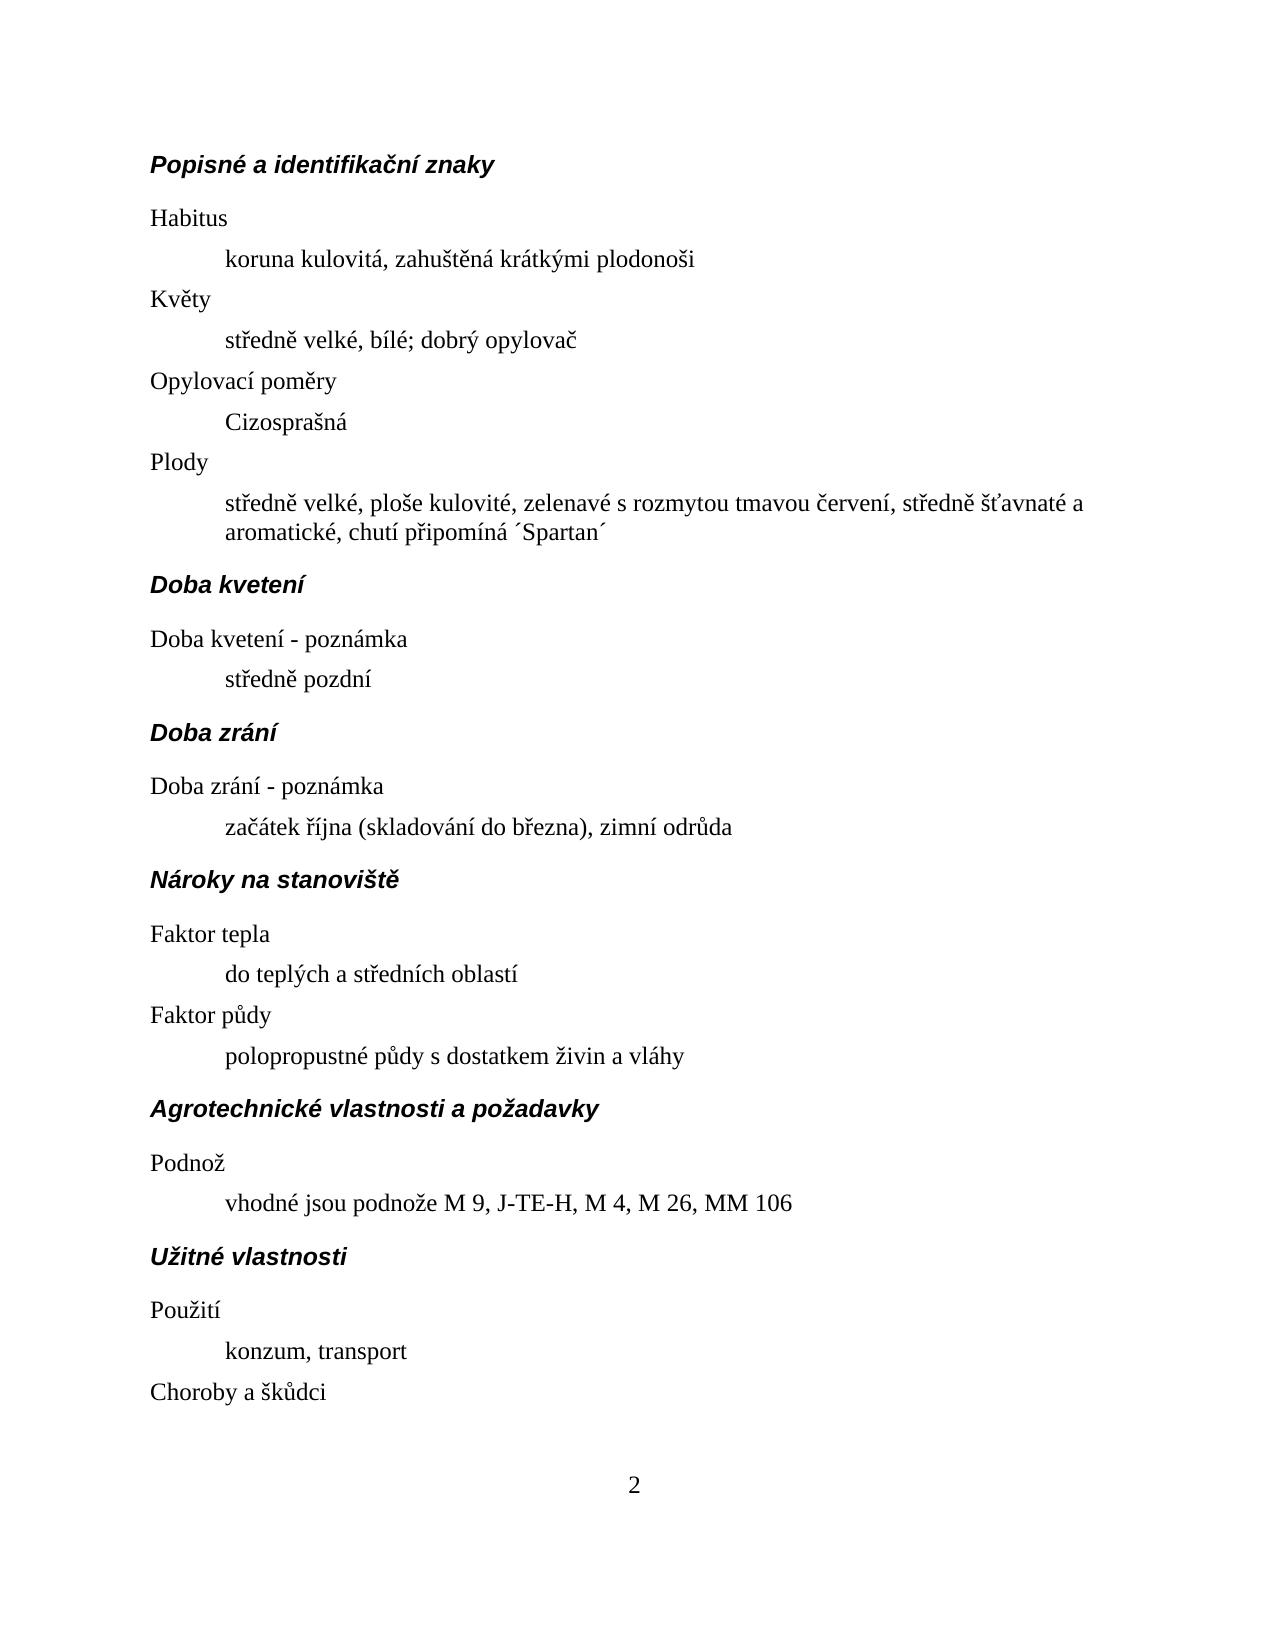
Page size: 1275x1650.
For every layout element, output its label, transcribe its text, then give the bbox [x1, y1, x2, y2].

text Faktor půdy [150, 1000, 1125, 1029]
text Květy [150, 284, 1125, 313]
text Cizosprašná [225, 407, 1125, 435]
text Faktor tepla [150, 919, 1125, 947]
text Opylovací poměry [150, 366, 1125, 395]
text začátek října (skladování do března), zimní odrůda [225, 812, 1125, 841]
text Plody [150, 447, 1125, 476]
text Doba kvetení - poznámka [150, 624, 1125, 652]
text středně velké, ploše kulovité, zelenavé s rozmytou tmavou červení, středně šťavnaté a aromatické, chutí připomíná ´Spartan´ [225, 488, 1125, 546]
text polopropustné půdy s dostatkem živin a vláhy [225, 1041, 1125, 1069]
text Doba zrání - poznámka [150, 771, 1125, 800]
text Habitus [150, 203, 1125, 232]
subtitle Doba zrání [150, 718, 1125, 747]
subtitle Doba kvetení [150, 571, 1125, 599]
text vhodné jsou podnože M 9, J-TE-H, M 4, M 26, MM 106 [225, 1188, 1125, 1217]
subtitle Agrotechnické vlastnosti a požadavky [150, 1094, 1125, 1123]
subtitle Nároky na stanoviště [150, 866, 1125, 894]
text Podnož [150, 1148, 1125, 1176]
text Použití [150, 1295, 1125, 1324]
text do teplých a středních oblastí [225, 959, 1125, 988]
subtitle Užitné vlastnosti [150, 1242, 1125, 1271]
subtitle Popisné a identifikační znaky [150, 150, 1125, 178]
text středně velké, bílé; dobrý opylovač [225, 325, 1125, 354]
text koruna kulovitá, zahuštěná krátkými plodonoši [225, 244, 1125, 272]
text Choroby a škůdci [150, 1377, 1125, 1405]
text konzum, transport [225, 1336, 1125, 1364]
text středně pozdní [225, 664, 1125, 693]
